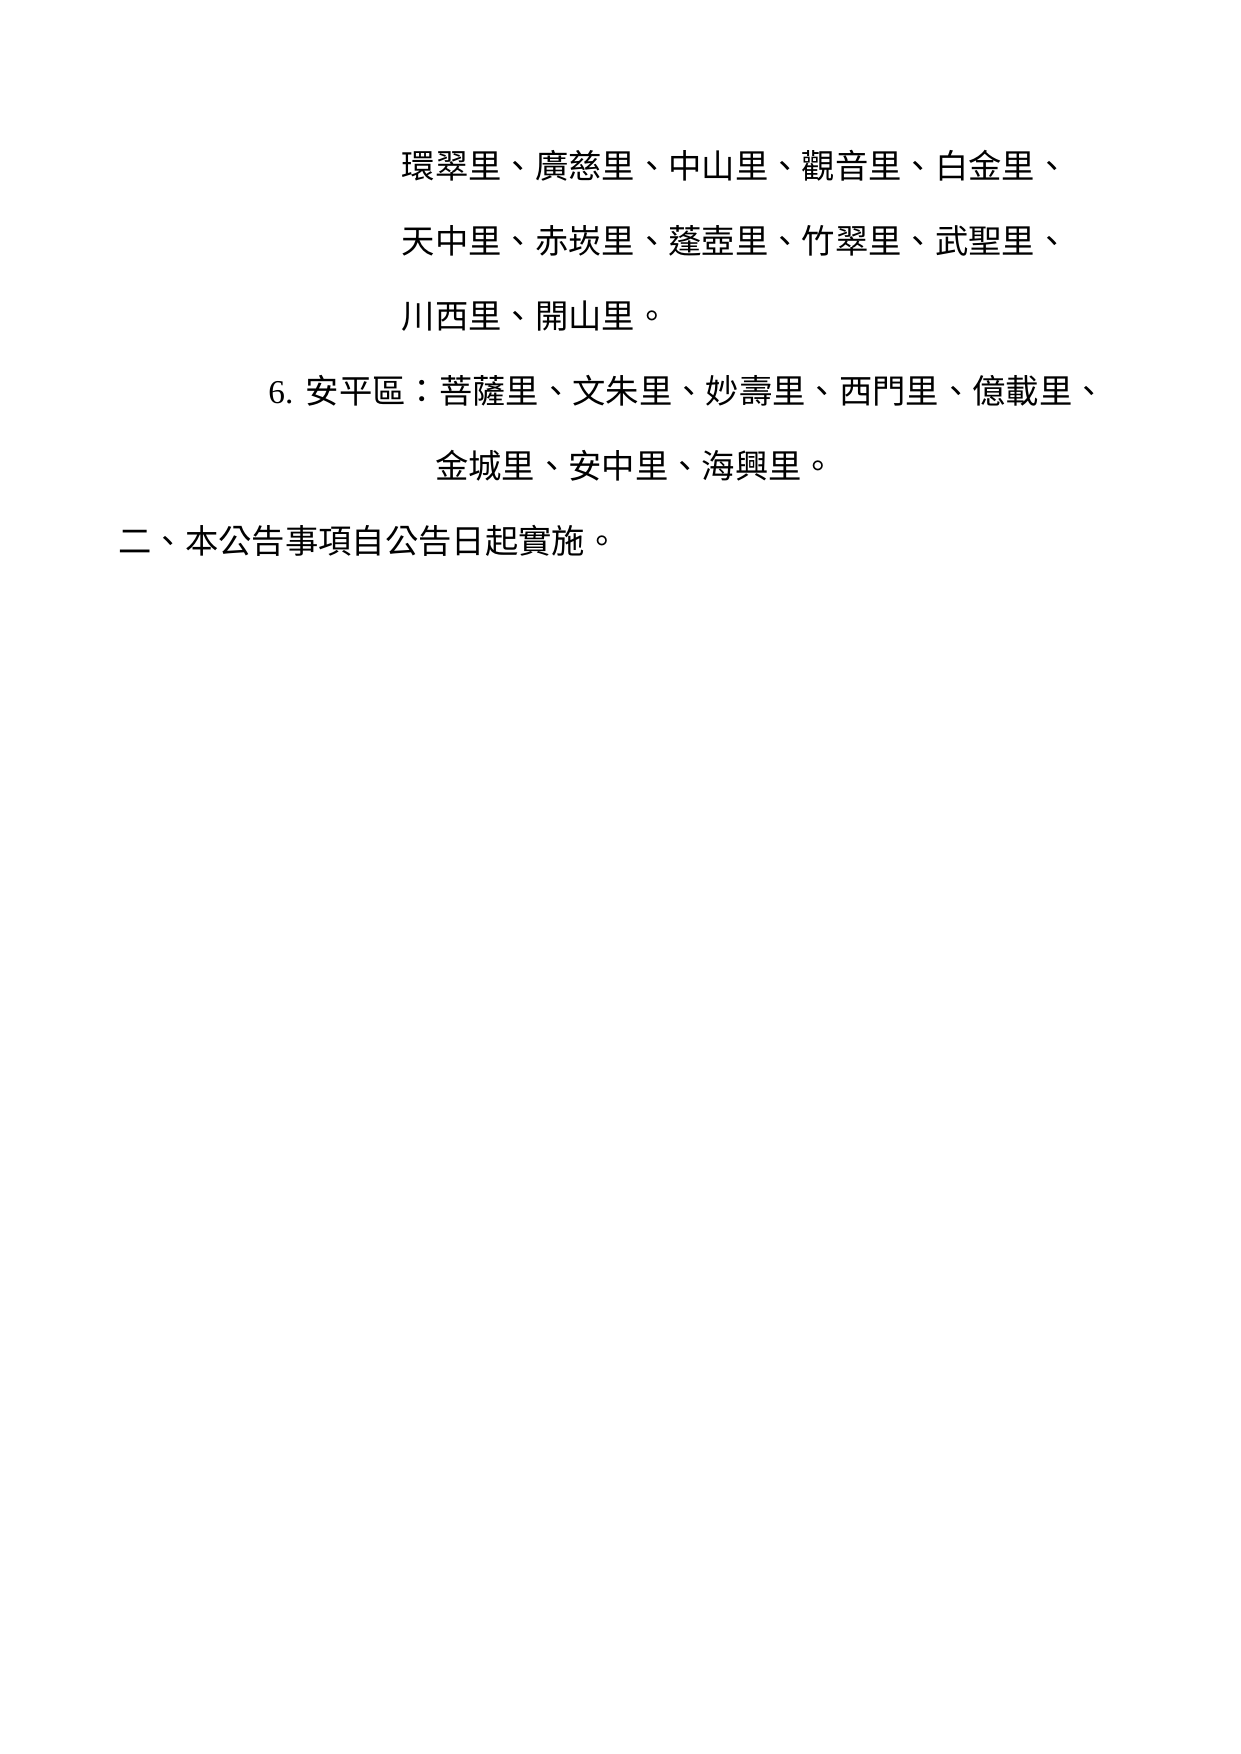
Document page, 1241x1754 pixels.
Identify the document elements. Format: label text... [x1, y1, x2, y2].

text 川西里、開山里。 [268, 277, 1122, 352]
list 安平區：菩薩里、文朱里、妙壽里、西門里、億載里、 [268, 352, 1122, 427]
text 金城里、安中里、海興里。 [268, 427, 1122, 502]
text 二、本公告事項自公告日起實施。 [118, 502, 1122, 577]
text 天中里、赤崁里、蓬壺里、竹翠里、武聖里、 [268, 202, 1122, 277]
text 環翠里、廣慈里、中山里、觀音里、白金里、 [268, 127, 1122, 202]
